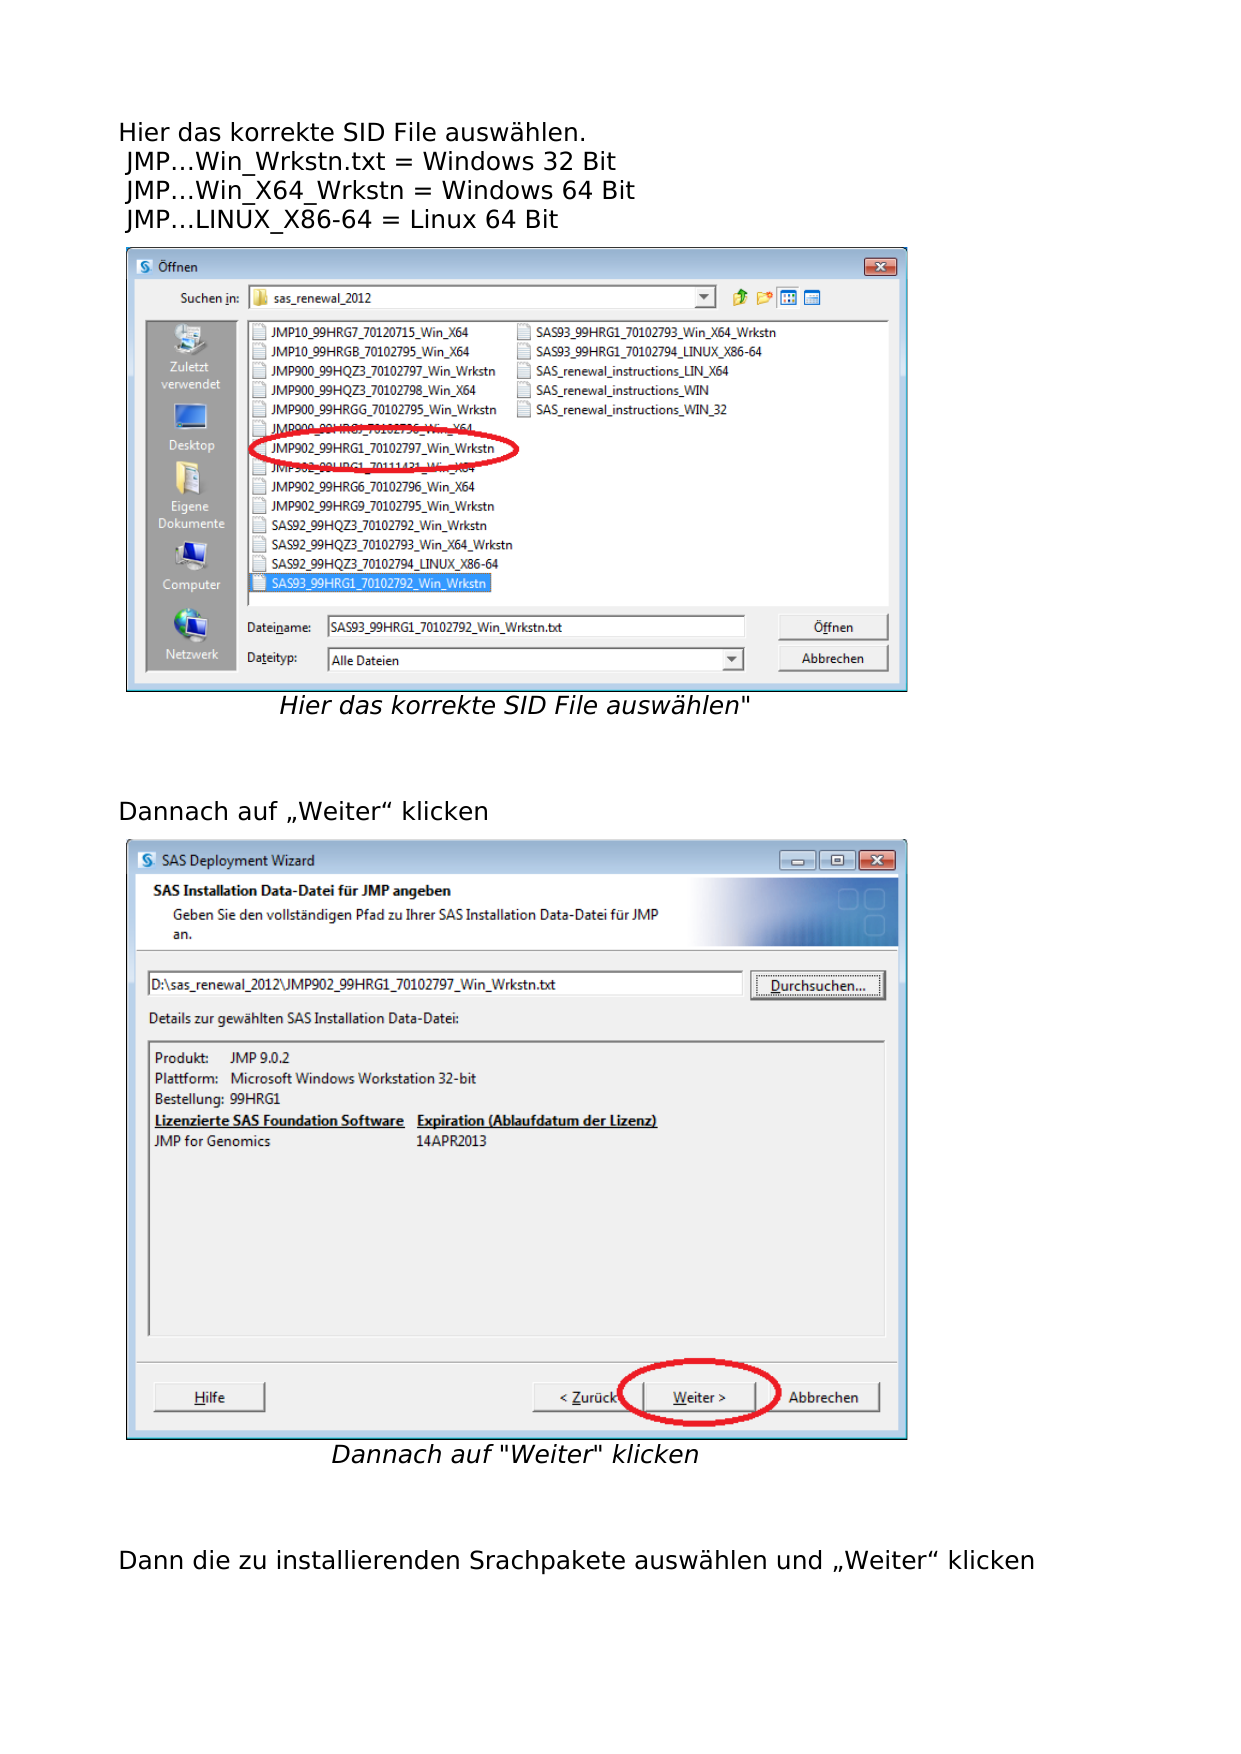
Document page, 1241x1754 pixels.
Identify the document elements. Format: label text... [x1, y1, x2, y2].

text Hier das korrekte SID File auswählen" [126, 692, 907, 721]
picture [126, 247, 908, 692]
text Hier das korrekte SID File auswählen. JMP…Win_Wrkstn.txt = Windows 32 Bit JMP…Win_X64_Wrkstn = Windows 64 Bit JMP…LINUX_X86-64 = Linux 64 Bit [118, 118, 1122, 785]
text Dannach auf „Weiter“ klicken [118, 797, 1122, 1533]
text Dannach auf "Weiter" klicken [126, 1440, 907, 1469]
picture [126, 839, 908, 1440]
text Dann die zu installierenden Srachpakete auswählen und „Weiter“ klicken [118, 1546, 1122, 1575]
